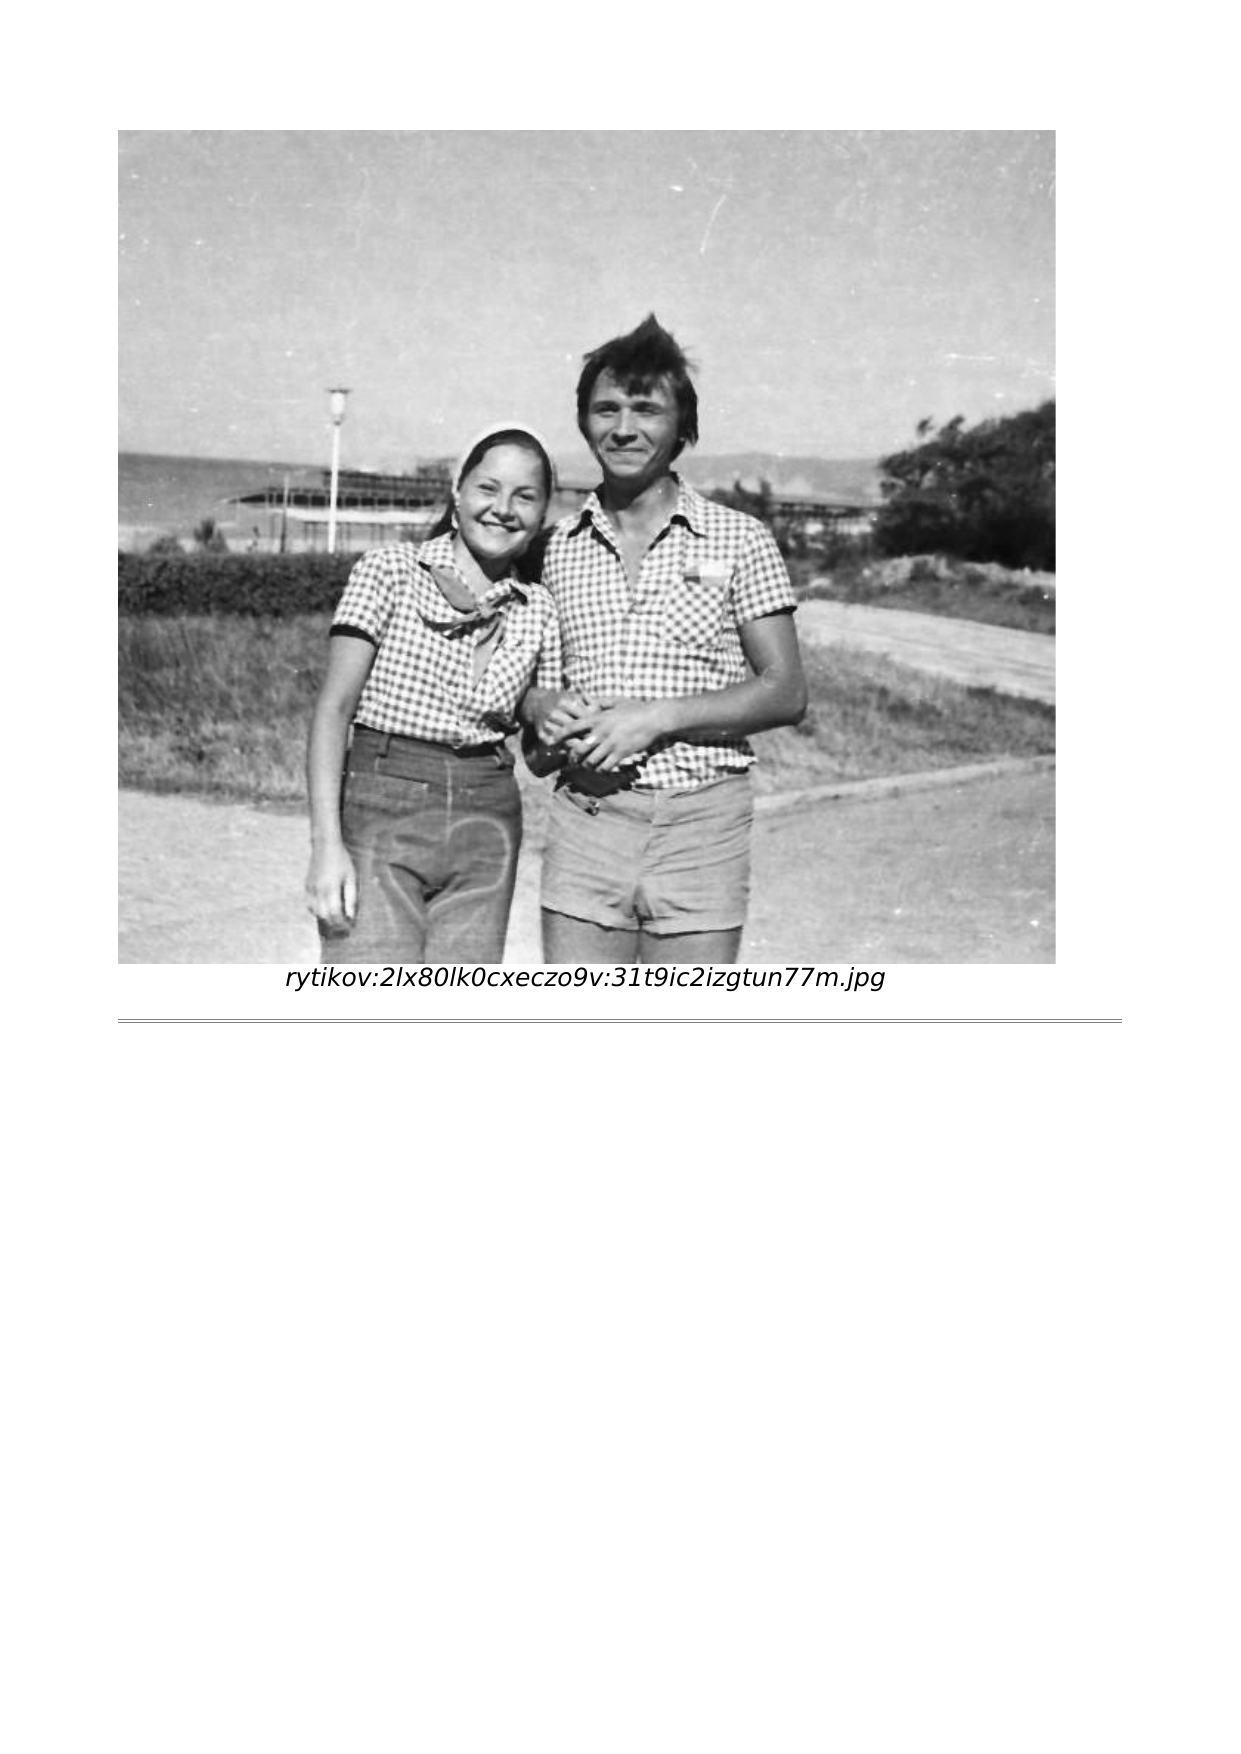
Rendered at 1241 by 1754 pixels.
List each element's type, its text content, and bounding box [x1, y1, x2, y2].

text rytikov:2lx80lk0cxeczo9v:31t9ic2izgtun77m.jpg [118, 964, 1056, 992]
picture [118, 130, 1056, 964]
